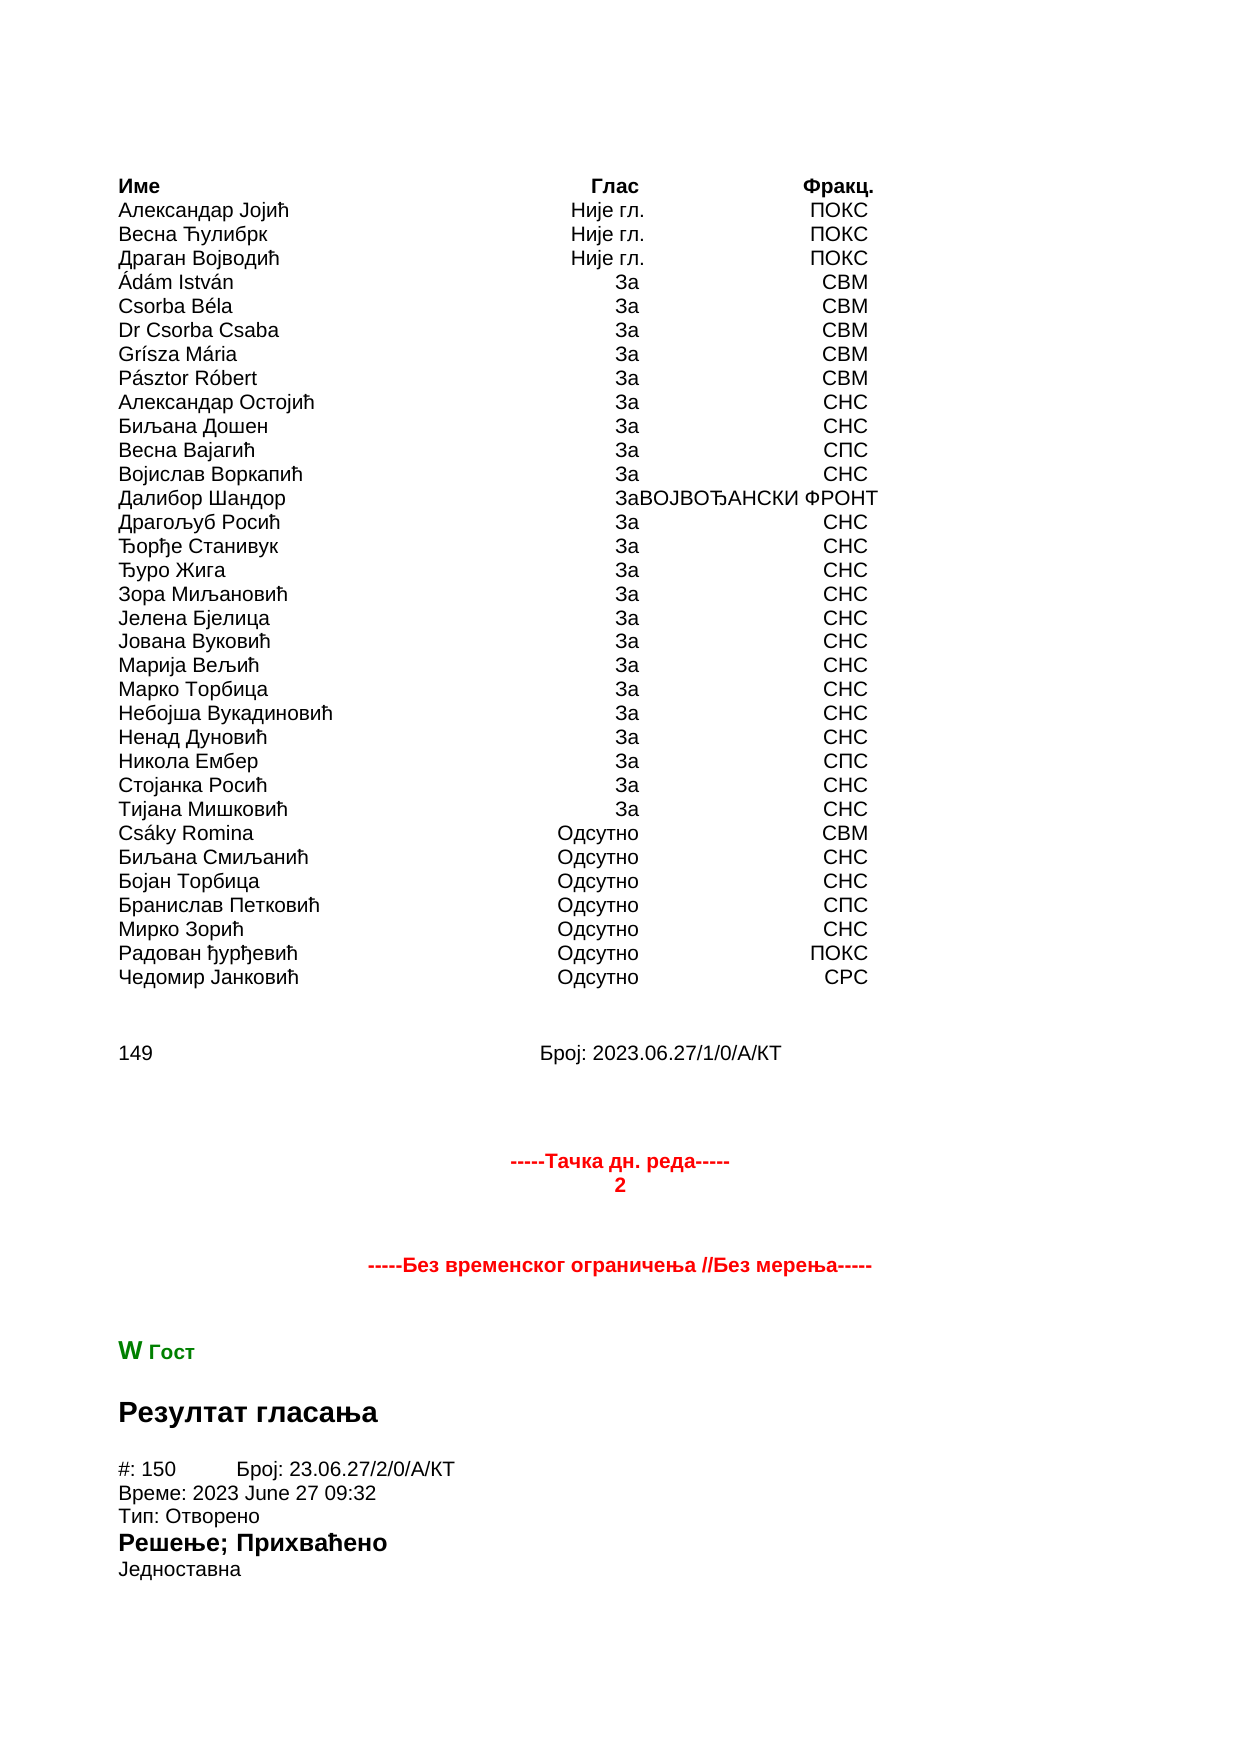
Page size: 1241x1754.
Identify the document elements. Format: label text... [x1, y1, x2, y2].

text Небојша Вукадиновић За СНС [118, 701, 1122, 725]
text Чедомир Јанковић Одсутно СРС [118, 965, 1122, 989]
text Весна Вајагић За СПС [118, 438, 1122, 462]
text Весна Ћулибрк Није гл. ПОКС [118, 222, 1122, 246]
text Име Глас Фракц. [118, 174, 1122, 198]
text Csorba Béla За СВМ [118, 294, 1122, 318]
text Александар Остојић За СНС [118, 390, 1122, 414]
text Решење; Прихваћено [118, 1528, 1122, 1557]
text Ђорђе Станивук За СНС [118, 533, 1122, 557]
text Јелена Бјелица За СНС [118, 605, 1122, 629]
text Радован ђурђевић Одсутно ПОКС [118, 941, 1122, 965]
text Бојан Торбица Одсутно СНС [118, 869, 1122, 893]
text Ђуро Жига За СНС [118, 557, 1122, 581]
text Dr Csorba Csaba За СВМ [118, 318, 1122, 342]
text Далибор Шандор За ВОЈВОЂАНСКИ ФРОНТ [118, 486, 1122, 509]
text Grísza Mária За СВМ [118, 342, 1122, 366]
text 149 Број: 2023.06.27/1/0/A/КТ [118, 1041, 1122, 1065]
text Време: 2023 June 27 09:32 [118, 1480, 1122, 1504]
text Биљана Дошен За СНС [118, 414, 1122, 438]
text Једноставна [118, 1557, 1122, 1581]
text -----Тачка дн. реда----- [118, 1149, 1122, 1173]
text Мирко Зорић Одсутно СНС [118, 917, 1122, 941]
text Бранислав Петковић Одсутно СПС [118, 893, 1122, 917]
text Јована Вуковић За СНС [118, 629, 1122, 653]
text Драган Војводић Није гл. ПОКС [118, 246, 1122, 270]
text Ненад Дуновић За СНС [118, 725, 1122, 749]
text #: 150 Број: 23.06.27/2/0/A/КТ [118, 1456, 1122, 1480]
text Војислав Воркапић За СНС [118, 462, 1122, 486]
text Ádám István За СВМ [118, 270, 1122, 294]
text Зора Миљановић За СНС [118, 581, 1122, 605]
text Csáky Romina Одсутно СВМ [118, 821, 1122, 845]
text Тип: Отворено [118, 1504, 1122, 1528]
text Марко Торбица За СНС [118, 677, 1122, 701]
text Резултат гласања [118, 1395, 1122, 1428]
text Драгољуб Росић За СНС [118, 509, 1122, 533]
text Стојанка Росић За СНС [118, 773, 1122, 797]
text -----Без временског ограничења //Без мерења----- [118, 1253, 1122, 1277]
text Тијана Мишковић За СНС [118, 797, 1122, 821]
text 2 [118, 1173, 1122, 1197]
text Никола Ембер За СПС [118, 749, 1122, 773]
text Александар Јојић Није гл. ПОКС [118, 198, 1122, 222]
text Биљана Смиљанић Одсутно СНС [118, 845, 1122, 869]
text Pásztor Róbert За СВМ [118, 366, 1122, 390]
text W Гост [118, 1333, 1122, 1367]
text Марија Вељић За СНС [118, 653, 1122, 677]
